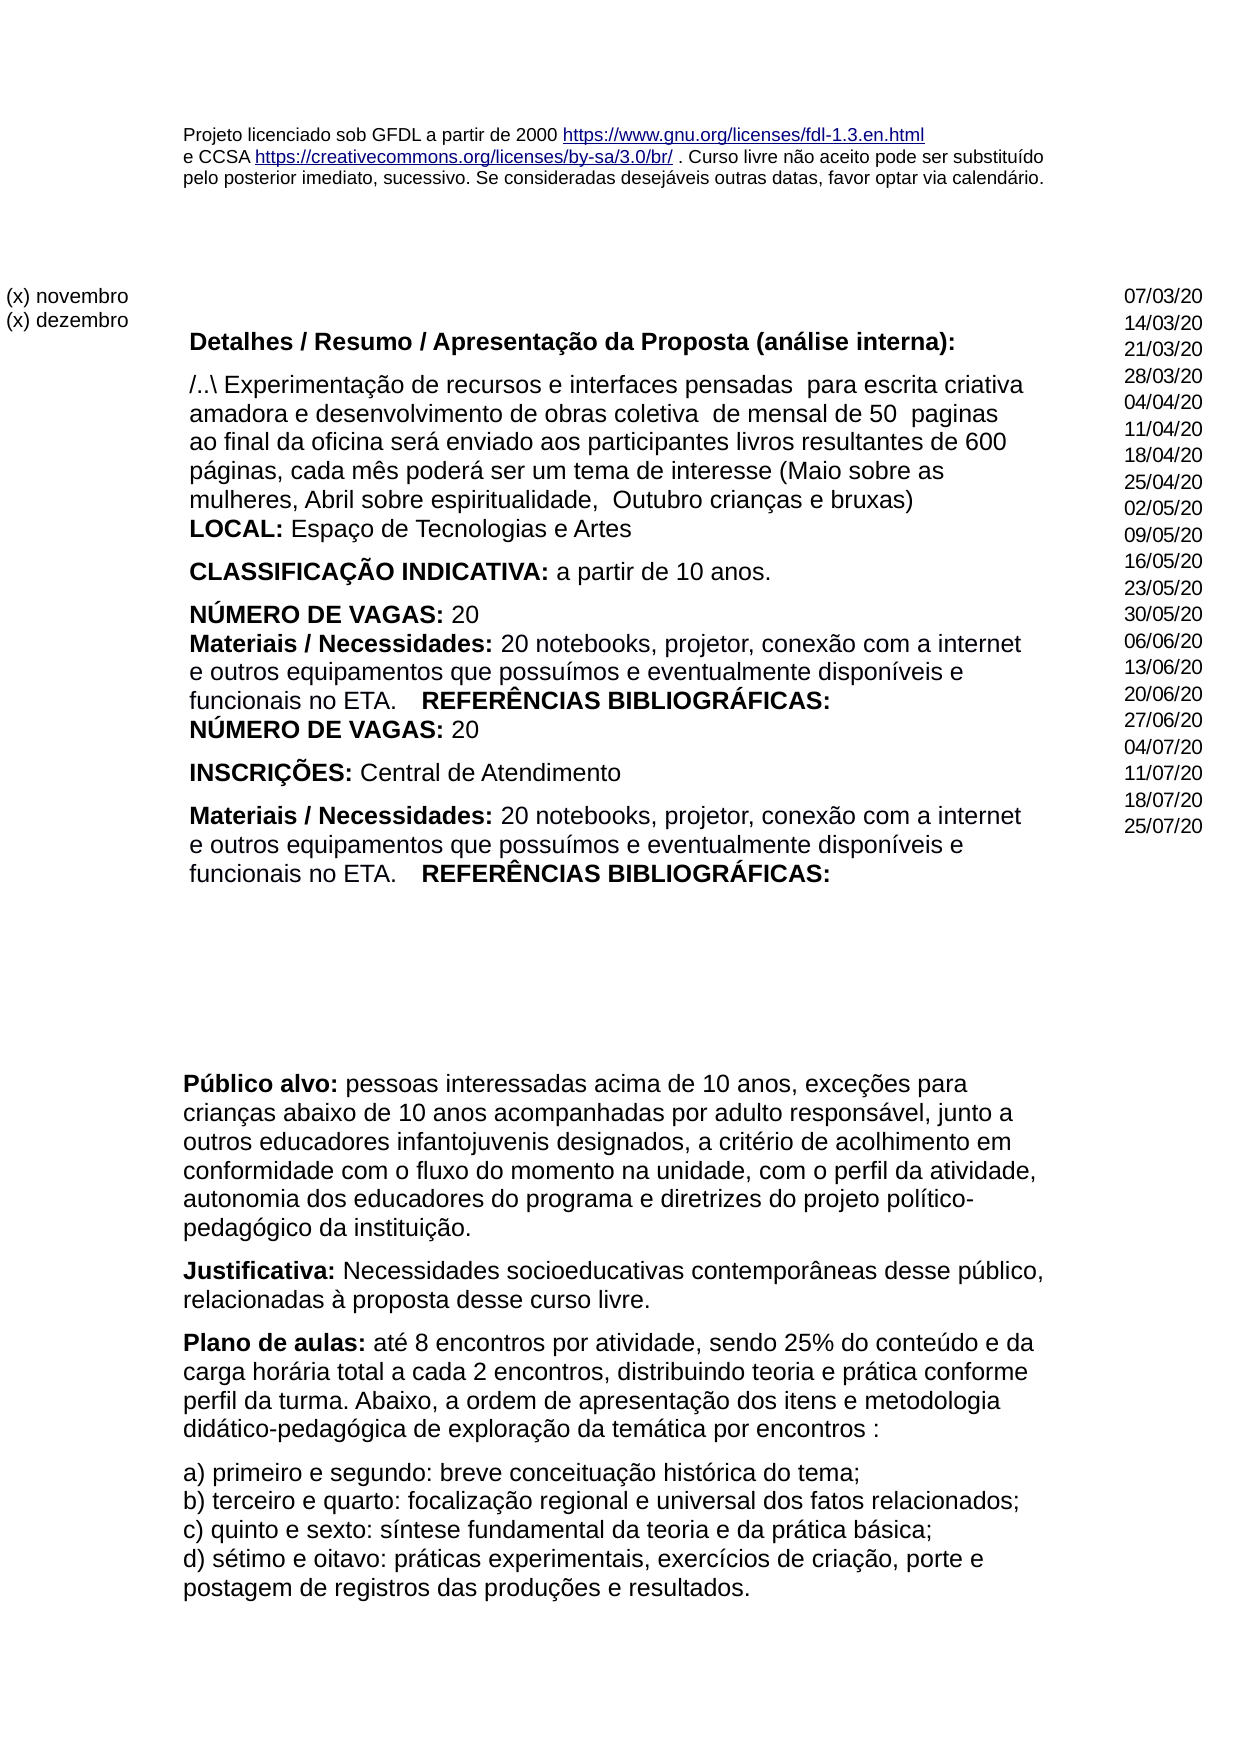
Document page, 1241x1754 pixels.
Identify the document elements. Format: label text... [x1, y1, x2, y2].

table_header Detalhes / Resumo / Apresentação da Proposta (análise interna): /..\ Experimentação de recursos e interfaces pensadas para escrita criativa amadora e desenvolvimento de obras coletiva de mensal de 50 paginas ao final da oficina será enviado aos participantes livros resultantes de 600 páginas, cada mês poderá ser um tema de interesse (Maio sobre as mulheres, Abril sobre espiritualidade, Outubro crianças e bruxas) LOCAL: Espaço de Tecnologias e Artes CLASSIFICAÇÃO INDICATIVA: a partir de 10 anos. NÚMERO DE VAGAS: 20 Materiais / Necessidades: 20 notebooks, projetor, conexão com a internet e outros equipamentos que possuímos e eventualmente disponíveis e funcionais no ETA. REFERÊNCIAS BIBLIOGRÁFICAS: NÚMERO DE VAGAS: 20 INSCRIÇÕES: Central de Atendimento Materiais / Necessidades: 20 notebooks, projetor, conexão com a internet e outros equipamentos que possuímos e eventualmente disponíveis e funcionais no ETA. REFERÊNCIAS BIBLIOGRÁFICAS: [184, 278, 1038, 907]
table_header (x) novembro (x) dezembro [1, 278, 183, 907]
table_header [1039, 278, 1240, 907]
